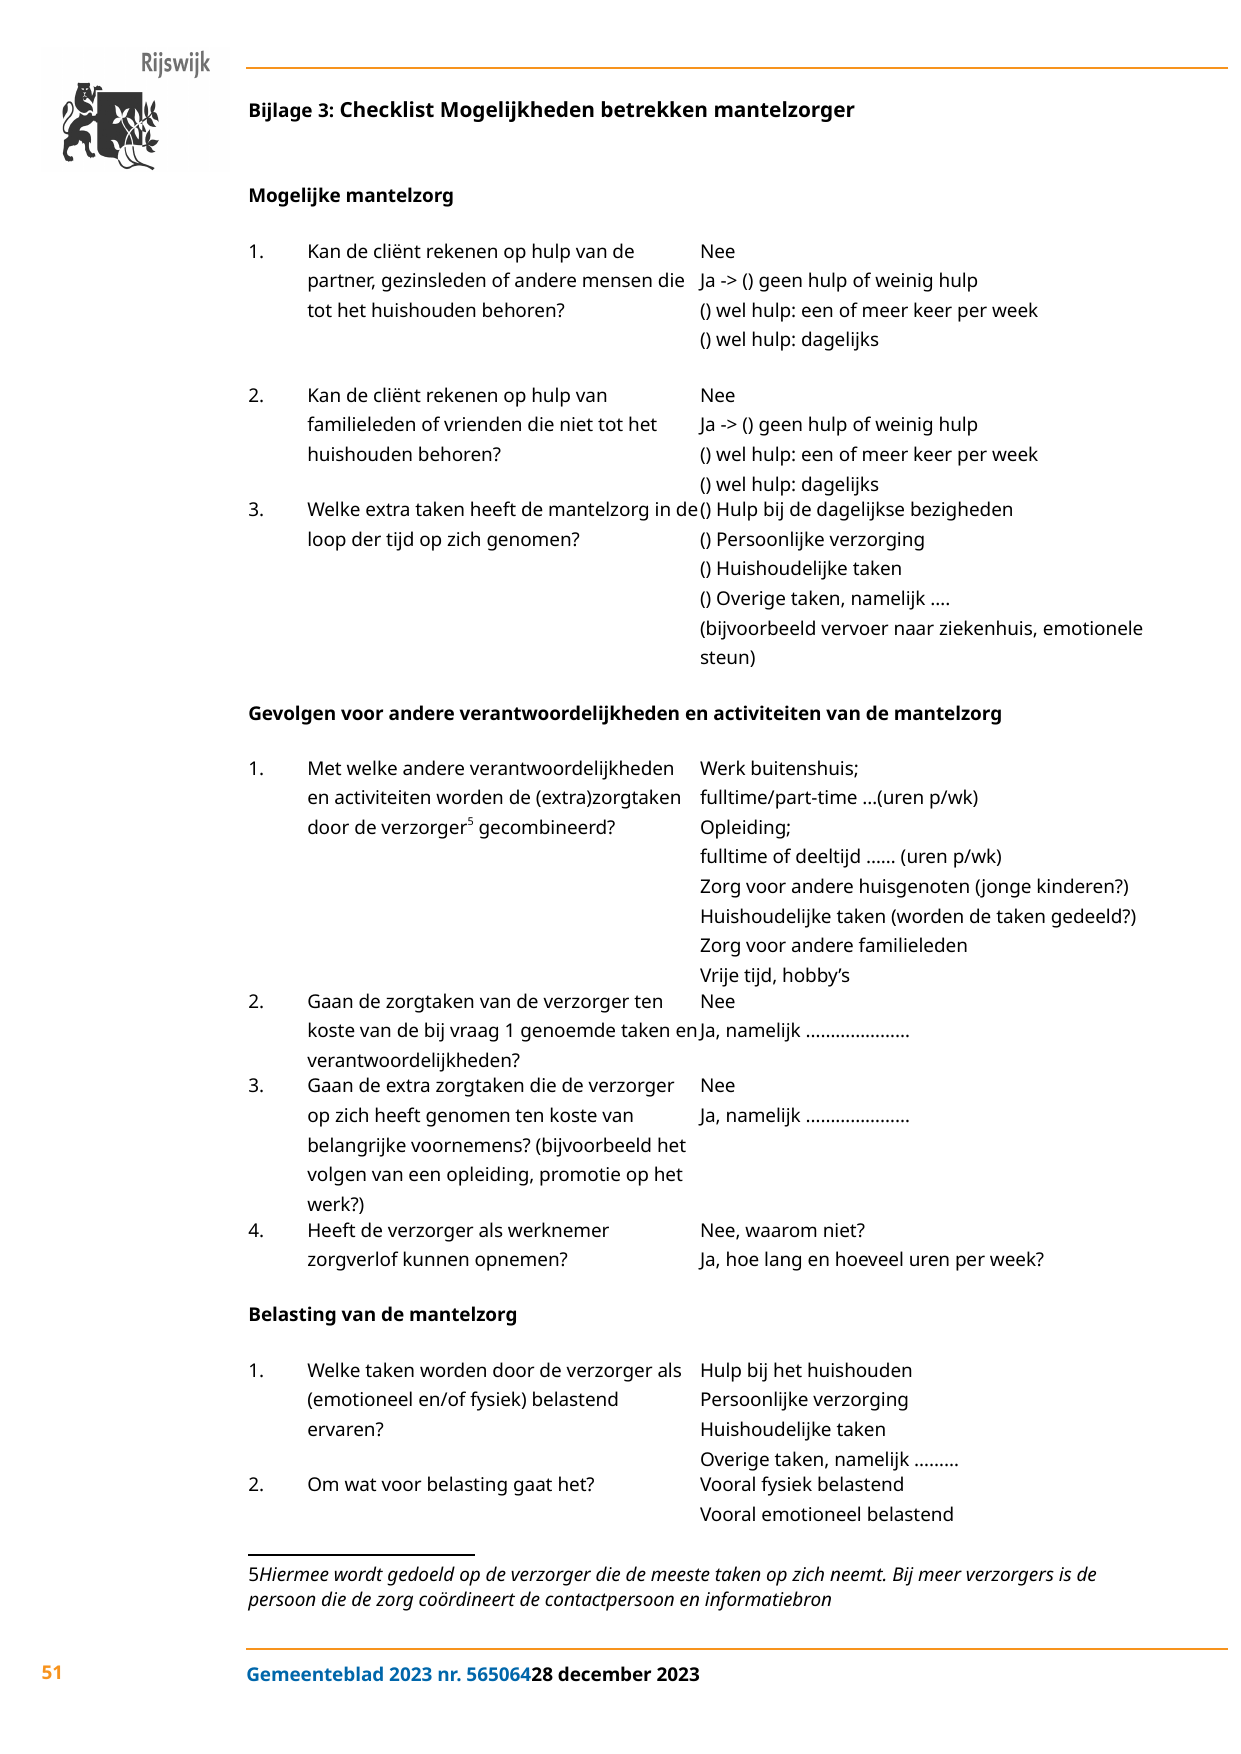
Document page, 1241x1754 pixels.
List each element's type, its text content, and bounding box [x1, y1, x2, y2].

table_cell Belasting van de mantelzorg [248, 1272, 1152, 1357]
table_cell Nee Ja -> () geen hulp of weinig hulp () wel hulp: een of meer keer per week () wel hulp: dagelijks [700, 382, 1152, 496]
table_cell Gaan de zorgtaken van de verzorger ten koste van de bij vraag 1 genoemde taken en verantwoordelijkheden? [248, 988, 700, 1073]
table_cell Hulp bij het huishouden Persoonlijke verzorging Huishoudelijke taken Overige taken, namelijk ……… [700, 1357, 1152, 1471]
table_cell Vooral fysiek belastend Vooral emotioneel belastend [700, 1471, 1152, 1527]
table_cell Kan de cliënt rekenen op hulp van familieleden of vrienden die niet tot het huishouden behoren? [248, 382, 700, 496]
table_header Mogelijke mantelzorg [248, 153, 1152, 238]
table_cell Om wat voor belasting gaat het? [248, 1471, 700, 1527]
table_cell Heeft de verzorger als werknemer zorgverlof kunnen opnemen? [248, 1217, 700, 1272]
table_cell Nee Ja, namelijk ………………… [700, 988, 1152, 1073]
table_cell Nee Ja, namelijk ………………… [700, 1073, 1152, 1217]
table_cell Nee, waarom niet? Ja, hoe lang en hoeveel uren per week? [700, 1217, 1152, 1272]
table_cell () Hulp bij de dagelijkse bezigheden () Persoonlijke verzorging () Huishoudelijke taken () Overige taken, namelijk …. (bijvoorbeeld vervoer naar ziekenhuis, emotionele steun) [700, 496, 1152, 670]
table_cell Welke taken worden door de verzorger als (emotioneel en/of fysiek) belastend ervaren? [248, 1357, 700, 1471]
table_cell Nee Ja -> () geen hulp of weinig hulp () wel hulp: een of meer keer per week () wel hulp: dagelijks [700, 238, 1152, 382]
table_cell Gaan de extra zorgtaken die de verzorger op zich heeft genomen ten koste van belangrijke voornemens? (bijvoorbeeld het volgen van een opleiding, promotie op het werk?) [248, 1073, 700, 1217]
table_cell Werk buitenshuis; fulltime/part-time …(uren p/wk) Opleiding; fulltime of deeltijd …… (uren p/wk) Zorg voor andere huisgenoten (jonge kinderen?) Huishoudelijke taken (worden de taken gedeeld?) Zorg voor andere familieleden Vrije tijd, hobby’s [700, 755, 1152, 988]
text Bijlage 3: Checklist Mogelijkheden betrekken mantelzorger [248, 95, 1152, 123]
table_cell Gevolgen voor andere verantwoordelijkheden en activiteiten van de mantelzorg [248, 670, 1152, 755]
table_cell Kan de cliënt rekenen op hulp van de partner, gezinsleden of andere mensen die tot het huishouden behoren? [248, 238, 700, 382]
picture [41, 47, 231, 172]
table_cell Met welke andere verantwoordelijkheden en activiteiten worden de (extra)zorgtaken door de verzorger gecombineerd? [248, 755, 700, 988]
table_cell Welke extra taken heeft de mantelzorg in de loop der tijd op zich genomen? [248, 496, 700, 670]
